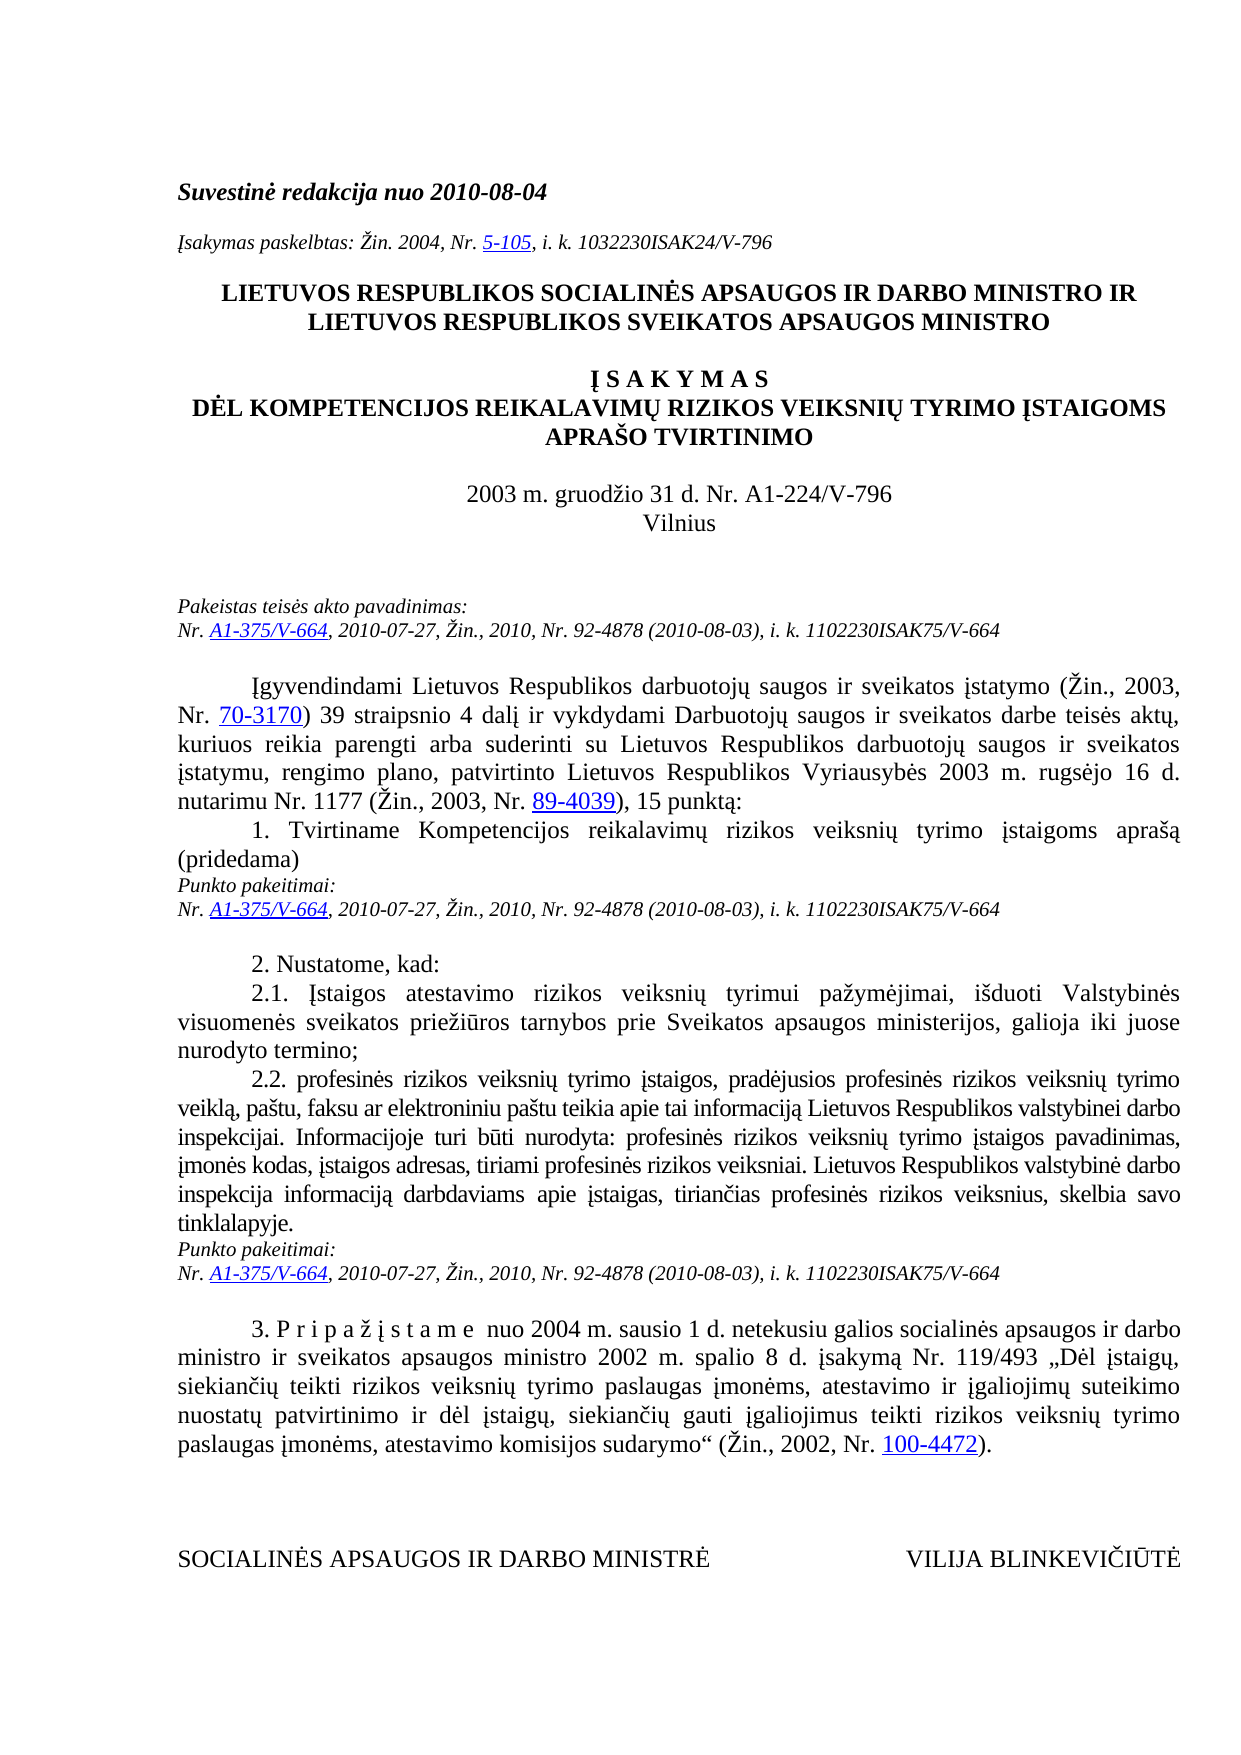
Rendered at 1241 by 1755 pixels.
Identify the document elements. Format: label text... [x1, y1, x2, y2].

text DĖL KOMPETENCIJOS REIKALAVIMŲ RIZIKOS VEIKSNIŲ TYRIMO ĮSTAIGOMS APRAŠO TVIRTINIMO [177, 393, 1181, 451]
text Į S A K Y M A S [177, 364, 1181, 393]
text LIETUVOS RESPUBLIKOS SVEIKATOS APSAUGOS MINISTRO [177, 307, 1181, 336]
text LIETUVOS RESPUBLIKOS SOCIALINĖS APSAUGOS IR DARBO MINISTRO IR [177, 278, 1181, 307]
text Suvestinė redakcija nuo 2010-08-04 [177, 177, 1181, 206]
text SOCIALINĖS APSAUGOS IR DARBO MINISTRĖ VILIJA BLINKEVIČIŪTĖ [177, 1544, 1181, 1572]
text Nr. A1-375/V-664, 2010-07-27, Žin., 2010, Nr. 92-4878 (2010-08-03), i. k. 1102230ISAK75/V-664 [177, 618, 1181, 642]
text Punkto pakeitimai: [177, 1237, 1181, 1261]
text 1. Tvirtiname Kompetencijos reikalavimų rizikos veiksnių tyrimo įstaigoms aprašą (pridedama) [177, 815, 1181, 872]
text Įsakymas paskelbtas: Žin. 2004, Nr. 5-105, i. k. 1032230ISAK24/V-796 [177, 230, 1181, 254]
text Punkto pakeitimai: [177, 872, 1181, 897]
text Vilnius [177, 508, 1181, 537]
text 2.1. Įstaigos atestavimo rizikos veiksnių tyrimui pažymėjimai, išduoti Valstybinės visuomenės sveikatos priežiūros tarnybos prie Sveikatos apsaugos ministerijos, galioja iki juose nurodyto termino; [177, 978, 1181, 1064]
text Nr. A1-375/V-664, 2010-07-27, Žin., 2010, Nr. 92-4878 (2010-08-03), i. k. 1102230ISAK75/V-664 [177, 1261, 1181, 1285]
text 2003 m. gruodžio 31 d. Nr. A1-224/V-796 [177, 479, 1181, 508]
text Nr. A1-375/V-664, 2010-07-27, Žin., 2010, Nr. 92-4878 (2010-08-03), i. k. 1102230ISAK75/V-664 [177, 897, 1181, 921]
text 3. Pripažįstame nuo 2004 m. sausio 1 d. netekusiu galios socialinės apsaugos ir darbo ministro ir sveikatos apsaugos ministro 2002 m. spalio 8 d. įsakymą Nr. 119/493 „Dėl įstaigų, siekiančių teikti rizikos veiksnių tyrimo paslaugas įmonėms, atestavimo ir įgaliojimų suteikimo nuostatų patvirtinimo ir dėl įstaigų, siekiančių gauti įgaliojimus teikti rizikos veiksnių tyrimo paslaugas įmonėms, atestavimo komisijos sudarymo“ (Žin., 2002, Nr. 100-4472). [177, 1314, 1181, 1457]
text Įgyvendindami Lietuvos Respublikos darbuotojų saugos ir sveikatos įstatymo (Žin., 2003, Nr. 70-3170) 39 straipsnio 4 dalį ir vykdydami Darbuotojų saugos ir sveikatos darbe teisės aktų, kuriuos reikia parengti arba suderinti su Lietuvos Respublikos darbuotojų saugos ir sveikatos įstatymu, rengimo plano, patvirtinto Lietuvos Respublikos Vyriausybės 2003 m. rugsėjo 16 d. nutarimu Nr. 1177 (Žin., 2003, Nr. 89-4039), 15 punktą: [177, 671, 1181, 815]
text 2.2. profesinės rizikos veiksnių tyrimo įstaigos, pradėjusios profesinės rizikos veiksnių tyrimo veiklą, paštu, faksu ar elektroniniu paštu teikia apie tai informaciją Lietuvos Respublikos valstybinei darbo inspekcijai. Informacijoje turi būti nurodyta: profesinės rizikos veiksnių tyrimo įstaigos pavadinimas, įmonės kodas, įstaigos adresas, tiriami profesinės rizikos veiksniai. Lietuvos Respublikos valstybinė darbo inspekcija informaciją darbdaviams apie įstaigas, tiriančias profesinės rizikos veiksnius, skelbia savo tinklalapyje. [177, 1064, 1181, 1237]
text Pakeistas teisės akto pavadinimas: [177, 594, 1181, 618]
text 2. Nustatome, kad: [177, 949, 1181, 978]
